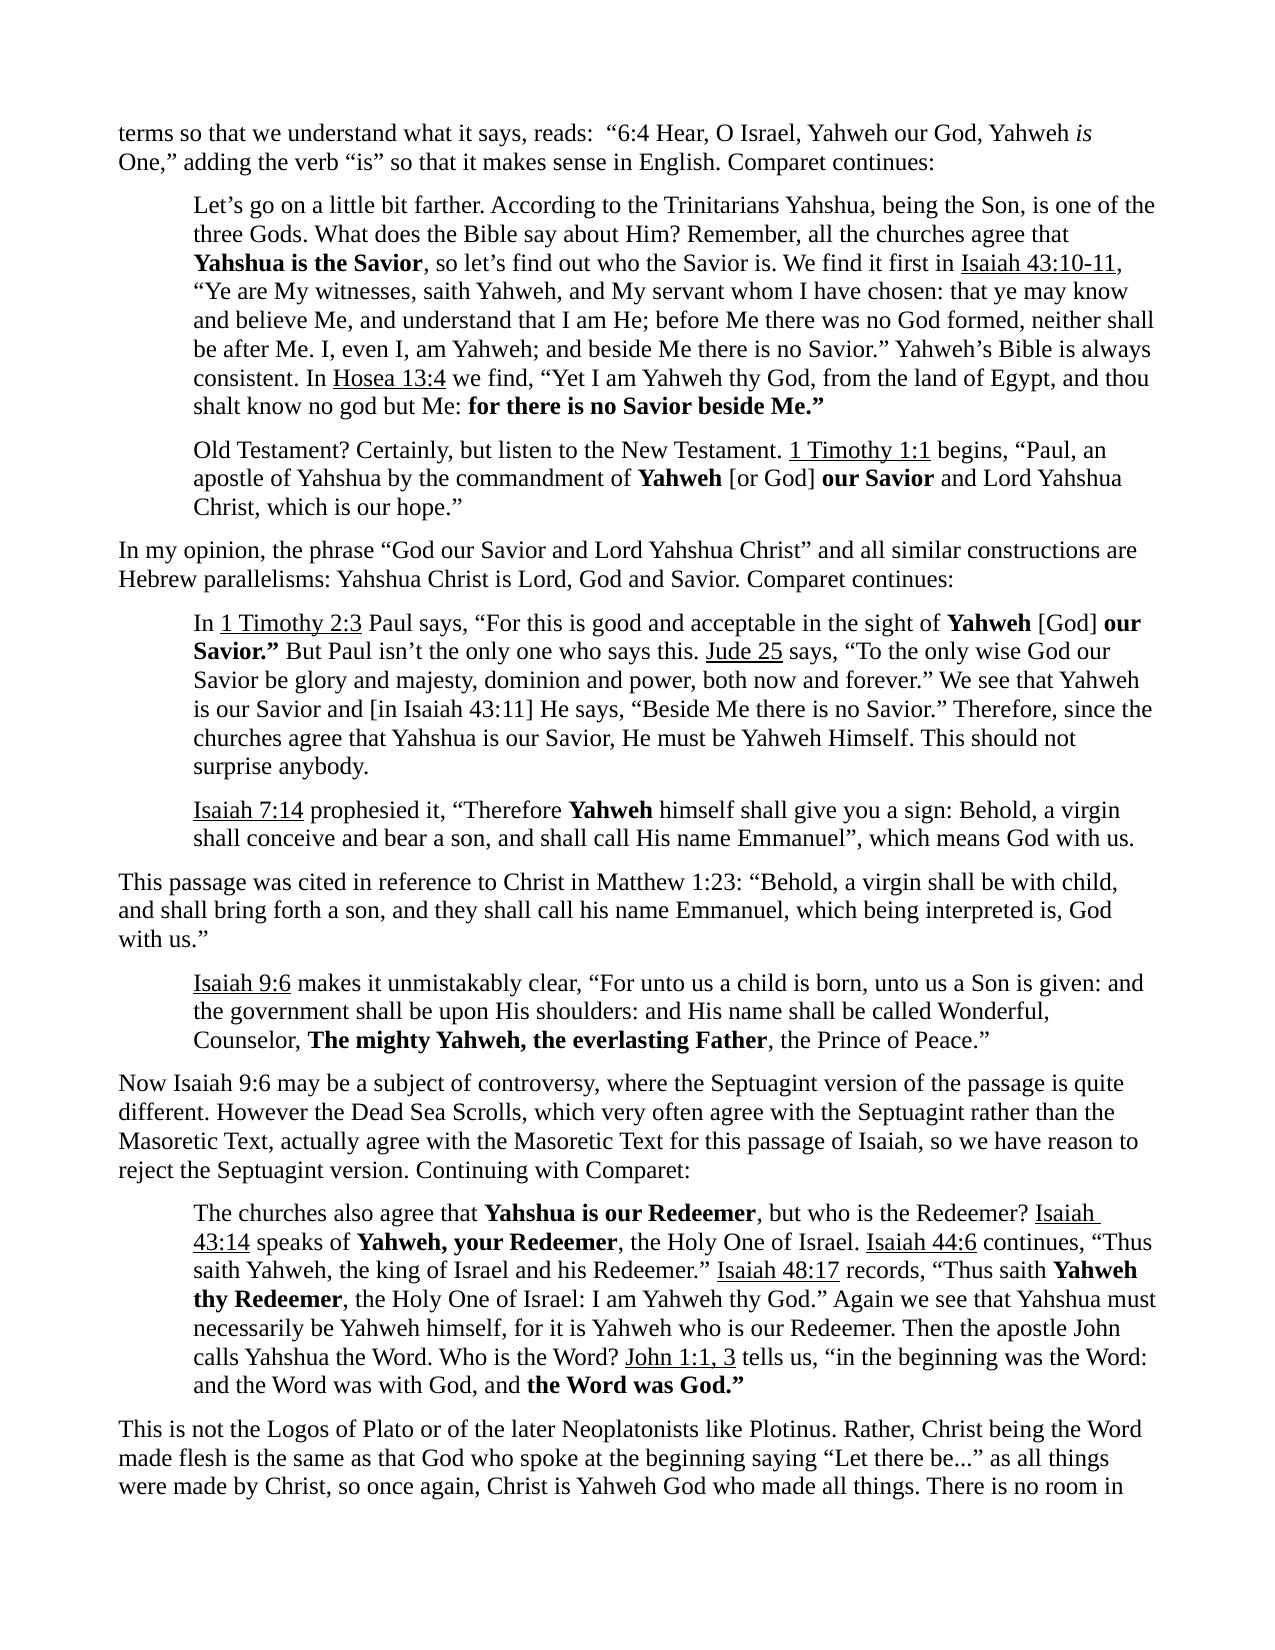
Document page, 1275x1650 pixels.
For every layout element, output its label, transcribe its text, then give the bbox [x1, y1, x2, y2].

text This is not the Logos of Plato or of the later Neoplatonists like Plotinus. Rather, Christ being the Word made flesh is the same as that God who spoke at the beginning saying “Let there be...” as all things were made by Christ, so once again, Christ is Yahweh God who made all things. There is no room in [118, 1414, 1157, 1500]
text The churches also agree that Yahshua is our Redeemer, but who is the Redeemer? Isaiah 43:14 speaks of Yahweh, your Redeemer, the Holy One of Israel. Isaiah 44:6 continues, “Thus saith Yahweh, the king of Israel and his Redeemer.” Isaiah 48:17 records, “Thus saith Yahweh thy Redeemer, the Holy One of Israel: I am Yahweh thy God.” Again we see that Yahshua must necessarily be Yahweh himself, for it is Yahweh who is our Redeemer. Then the apostle John calls Yahshua the Word. Who is the Word? John 1:1, 3 tells us, “in the beginning was the Word: and the Word was with God, and the Word was God.” [193, 1198, 1157, 1399]
text Let’s go on a little bit farther. According to the Trinitarians Yahshua, being the Son, is one of the three Gods. What does the Bible say about Him? Remember, all the churches agree that Yahshua is the Savior, so let’s find out who the Savior is. We find it first in Isaiah 43:10-11, “Ye are My witnesses, saith Yahweh, and My servant whom I have chosen: that ye may know and believe Me, and understand that I am He; before Me there was no God formed, neither shall be after Me. I, even I, am Yahweh; and beside Me there is no Savior.” Yahweh’s Bible is always consistent. In Hosea 13:4 we find, “Yet I am Yahweh thy God, from the land of Egypt, and thou shalt know no god but Me: for there is no Savior beside Me.” [193, 190, 1157, 420]
text terms so that we understand what it says, reads: “6:4 Hear, O Israel, Yahweh our God, Yahweh is One,” adding the verb “is” so that it makes sense in English. Comparet continues: [118, 118, 1157, 176]
text Old Testament? Certainly, but listen to the New Testament. 1 Timothy 1:1 begins, “Paul, an apostle of Yahshua by the commandment of Yahweh [or God] our Savior and Lord Yahshua Christ, which is our hope.” [193, 435, 1157, 521]
text In 1 Timothy 2:3 Paul says, “For this is good and acceptable in the sight of Yahweh [God] our Savior.” But Paul isn’t the only one who says this. Jude 25 says, “To the only wise God our Savior be glory and majesty, dominion and power, both now and forever.” We see that Yahweh is our Savior and [in Isaiah 43:11] He says, “Beside Me there is no Savior.” Therefore, since the churches agree that Yahshua is our Savior, He must be Yahweh Himself. This should not surprise anybody. [193, 608, 1157, 780]
text This passage was cited in reference to Christ in Matthew 1:23: “Behold, a virgin shall be with child, and shall bring forth a son, and they shall call his name Emmanuel, which being interpreted is, God with us.” [118, 867, 1157, 953]
text Now Isaiah 9:6 may be a subject of controversy, where the Septuagint version of the passage is quite different. However the Dead Sea Scrolls, which very often agree with the Septuagint rather than the Masoretic Text, actually agree with the Masoretic Text for this passage of Isaiah, so we have reason to reject the Septuagint version. Continuing with Comparet: [118, 1068, 1157, 1183]
text In my opinion, the phrase “God our Savior and Lord Yahshua Christ” and all similar constructions are Hebrew parallelisms: Yahshua Christ is Lord, God and Savior. Comparet continues: [118, 536, 1157, 593]
text Isaiah 7:14 prophesied it, “Therefore Yahweh himself shall give you a sign: Behold, a virgin shall conceive and bear a son, and shall call His name Emmanuel”, which means God with us. [193, 795, 1157, 852]
text Isaiah 9:6 makes it unmistakably clear, “For unto us a child is born, unto us a Son is given: and the government shall be upon His shoulders: and His name shall be called Wonderful, Counselor, The mighty Yahweh, the everlasting Father, the Prince of Peace.” [193, 968, 1157, 1054]
